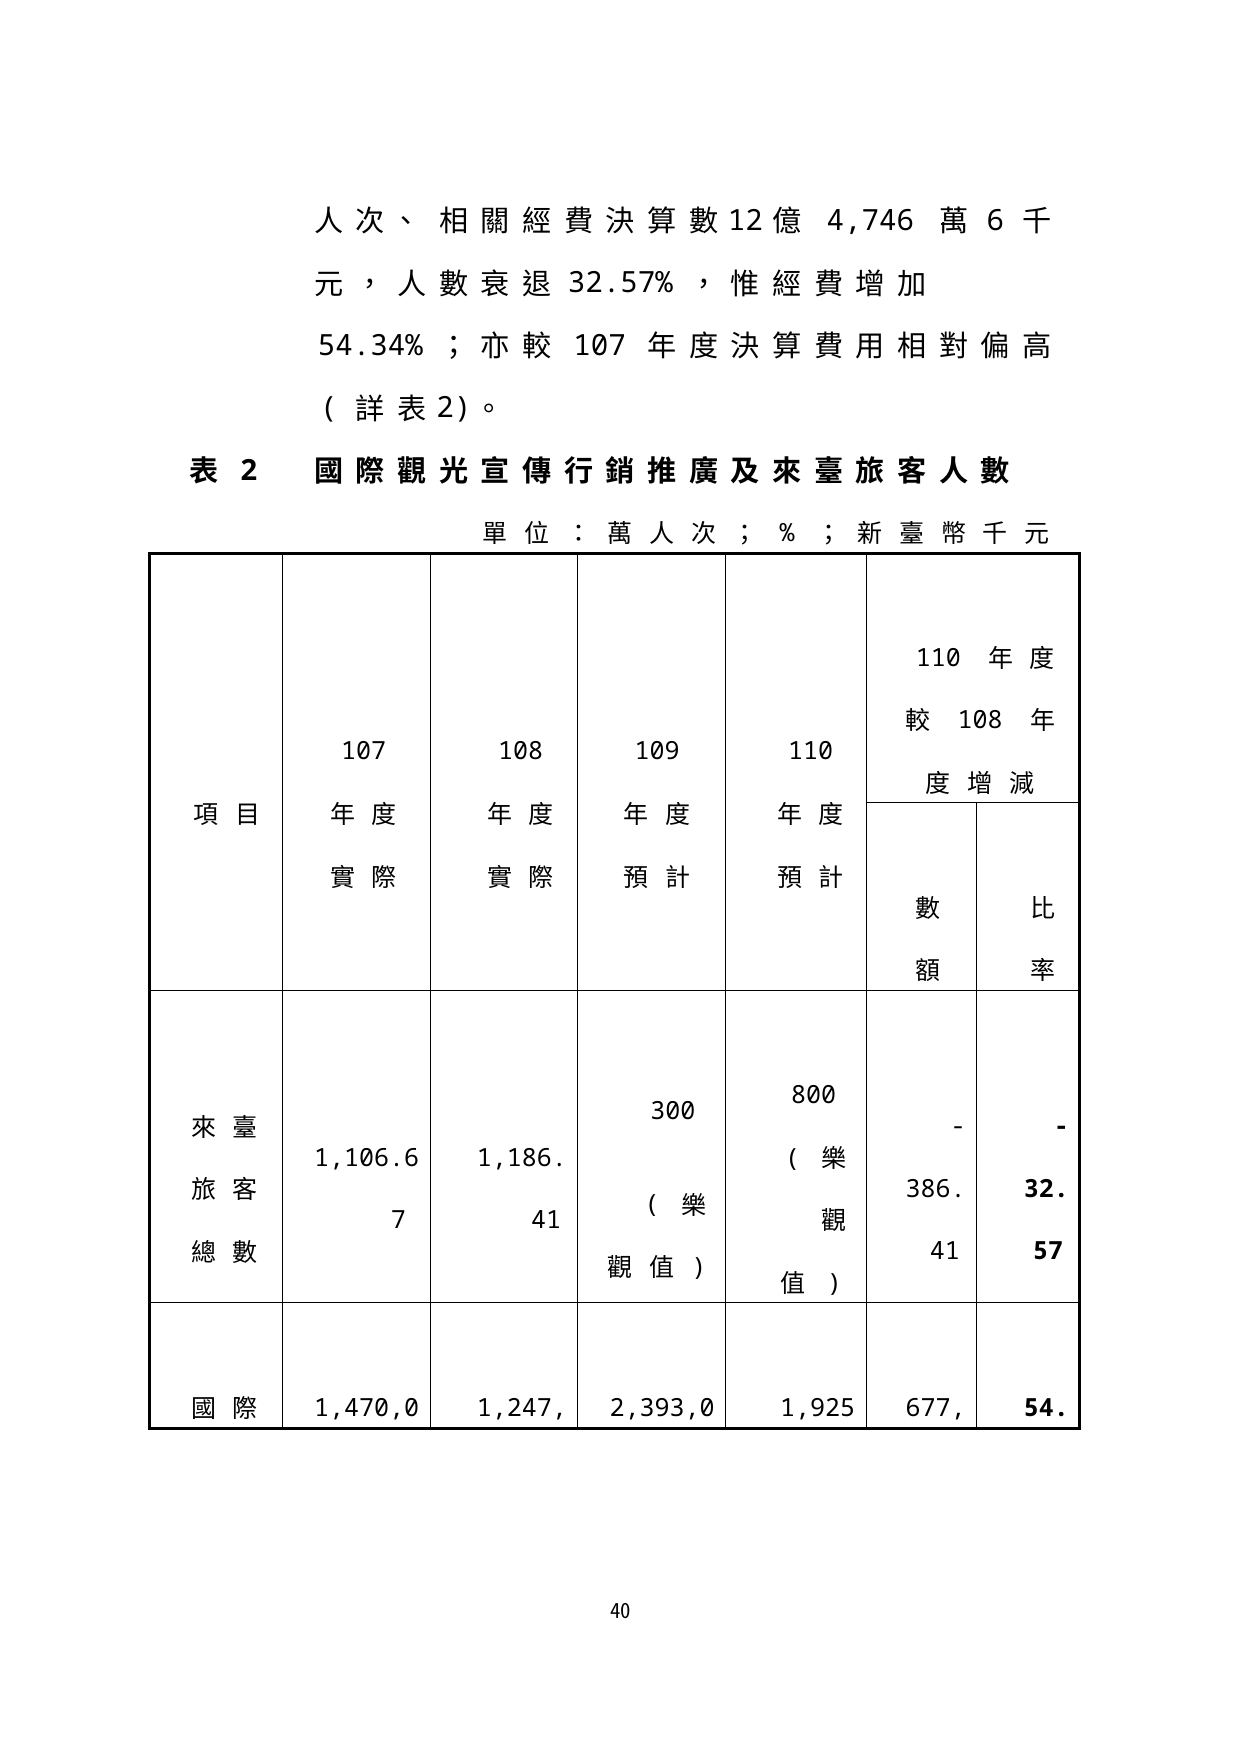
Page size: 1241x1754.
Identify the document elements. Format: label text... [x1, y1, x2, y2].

table_cell 1,470,0 [283, 1303, 430, 1427]
table_cell 300 (樂觀值) [578, 991, 725, 1302]
text 表2 國際觀光宣傳行銷推廣及來臺旅客人數 [138, 427, 1058, 490]
table_cell 數額 [867, 803, 976, 990]
table_cell -32.57 [977, 991, 1078, 1302]
table_cell 800 (樂觀值) [726, 991, 866, 1302]
text 單位：萬人次；%；新臺幣千元 [183, 490, 1058, 552]
text 人次、相關經費決算數12億4,746萬6千元，人數衰退32.57%，惟經費增加54.34%；亦較107年度決算費用相對偏高(詳表2)。 [271, 177, 1058, 427]
table_cell 比率 [977, 803, 1078, 990]
table_cell 國際 [151, 1303, 282, 1427]
table_cell -386.41 [867, 991, 976, 1302]
table_cell 2,393,0 [578, 1303, 725, 1427]
table_cell 54. [977, 1303, 1078, 1427]
table_header 108年度實際 [431, 555, 577, 990]
table_cell 1,247, [431, 1303, 577, 1427]
table_cell 677, [867, 1303, 976, 1427]
table_header 107年度實際 [283, 555, 430, 990]
table_cell 1,106.67 [283, 991, 430, 1302]
table_cell 1,186.41 [431, 991, 577, 1302]
table_cell 1,925 [726, 1303, 866, 1427]
table_header 110年度預計 [726, 555, 866, 990]
table_cell 來臺旅客總數 [151, 991, 282, 1302]
table_header 110年度較108年度增減 [867, 555, 1078, 802]
table_header 項目 [151, 555, 282, 990]
table_header 109年度預計 [578, 555, 725, 990]
